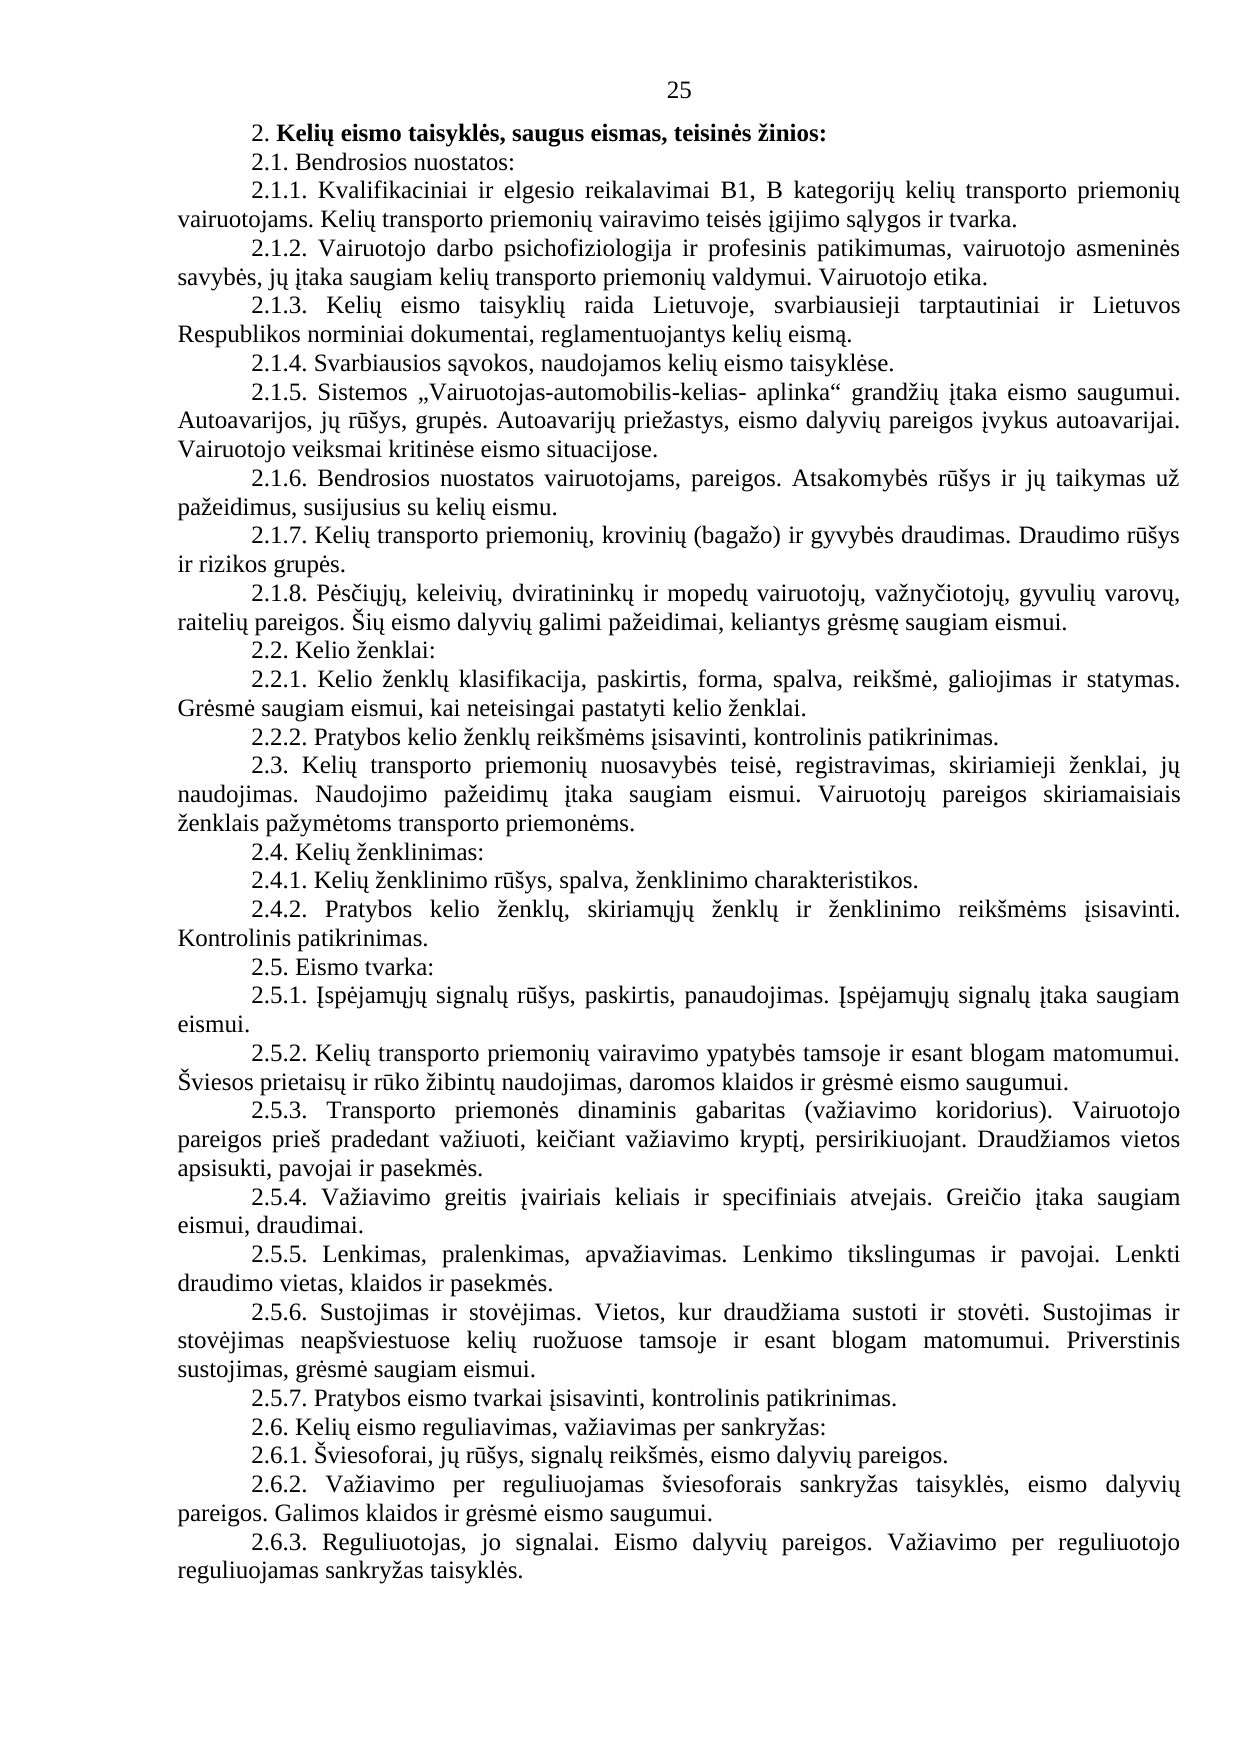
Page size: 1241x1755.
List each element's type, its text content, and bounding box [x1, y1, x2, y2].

text 2.1.7. Kelių transporto priemonių, krovinių (bagažo) ir gyvybės draudimas. Draudimo rūšys ir rizikos grupės. [177, 521, 1181, 578]
text 2.5.4. Važiavimo greitis įvairiais keliais ir specifiniais atvejais. Greičio įtaka saugiam eismui, draudimai. [177, 1182, 1181, 1239]
text 2.1.2. Vairuotojo darbo psichofiziologija ir profesinis patikimumas, vairuotojo asmeninės savybės, jų įtaka saugiam kelių transporto priemonių valdymui. Vairuotojo etika. [177, 233, 1181, 291]
text 2.1.1. Kvalifikaciniai ir elgesio reikalavimai B1, B kategorijų kelių transporto priemonių vairuotojams. Kelių transporto priemonių vairavimo teisės įgijimo sąlygos ir tvarka. [177, 176, 1181, 233]
text 2.5.5. Lenkimas, pralenkimas, apvažiavimas. Lenkimo tikslingumas ir pavojai. Lenkti draudimo vietas, klaidos ir pasekmės. [177, 1239, 1181, 1297]
text 2.5.1. Įspėjamųjų signalų rūšys, paskirtis, panaudojimas. Įspėjamųjų signalų įtaka saugiam eismui. [177, 981, 1181, 1038]
text 2.5.3. Transporto priemonės dinaminis gabaritas (važiavimo koridorius). Vairuotojo pareigos prieš pradedant važiuoti, keičiant važiavimo kryptį, persirikiuojant. Draudžiamos vietos apsisukti, pavojai ir pasekmės. [177, 1096, 1181, 1182]
text 2.5.7. Pratybos eismo tvarkai įsisavinti, kontrolinis patikrinimas. [177, 1383, 1181, 1412]
text 2.1. Bendrosios nuostatos: [177, 147, 1181, 176]
text 2.6.2. Važiavimo per reguliuojamas šviesoforais sankryžas taisyklės, eismo dalyvių pareigos. Galimos klaidos ir grėsmė eismo saugumui. [177, 1469, 1181, 1527]
text 2.2. Kelio ženklai: [177, 636, 1181, 664]
text 2.5.6. Sustojimas ir stovėjimas. Vietos, kur draudžiama sustoti ir stovėti. Sustojimas ir stovėjimas neapšviestuose kelių ruožuose tamsoje ir esant blogam matomumui. Priverstinis sustojimas, grėsmė saugiam eismui. [177, 1297, 1181, 1383]
text 2.2.2. Pratybos kelio ženklų reikšmėms įsisavinti, kontrolinis patikrinimas. [177, 722, 1181, 751]
text 2.6.3. Reguliuotojas, jo signalai. Eismo dalyvių pareigos. Važiavimo per reguliuotojo reguliuojamas sankryžas taisyklės. [177, 1527, 1181, 1584]
text 2.1.8. Pėsčiųjų, keleivių, dviratininkų ir mopedų vairuotojų, važnyčiotojų, gyvulių varovų, raitelių pareigos. Šių eismo dalyvių galimi pažeidimai, keliantys grėsmę saugiam eismui. [177, 578, 1181, 636]
text 2.1.4. Svarbiausios sąvokos, naudojamos kelių eismo taisyklėse. [177, 348, 1181, 377]
text 2.4. Kelių ženklinimas: [177, 837, 1181, 866]
text 2.6. Kelių eismo reguliavimas, važiavimas per sankryžas: [177, 1412, 1181, 1441]
text 2.1.5. Sistemos „Vairuotojas-automobilis-kelias- aplinka“ grandžių įtaka eismo saugumui. Autoavarijos, jų rūšys, grupės. Autoavarijų priežastys, eismo dalyvių pareigos įvykus autoavarijai. Vairuotojo veiksmai kritinėse eismo situacijose. [177, 377, 1181, 463]
text 2.4.1. Kelių ženklinimo rūšys, spalva, ženklinimo charakteristikos. [177, 866, 1181, 894]
text 2.1.6. Bendrosios nuostatos vairuotojams, pareigos. Atsakomybės rūšys ir jų taikymas už pažeidimus, susijusius su kelių eismu. [177, 463, 1181, 521]
text 2.1.3. Kelių eismo taisyklių raida Lietuvoje, svarbiausieji tarptautiniai ir Lietuvos Respublikos norminiai dokumentai, reglamentuojantys kelių eismą. [177, 291, 1181, 348]
text 2.4.2. Pratybos kelio ženklų, skiriamųjų ženklų ir ženklinimo reikšmėms įsisavinti. Kontrolinis patikrinimas. [177, 894, 1181, 952]
text 2.3. Kelių transporto priemonių nuosavybės teisė, registravimas, skiriamieji ženklai, jų naudojimas. Naudojimo pažeidimų įtaka saugiam eismui. Vairuotojų pareigos skiriamaisiais ženklais pažymėtoms transporto priemonėms. [177, 751, 1181, 837]
text 2.6.1. Šviesoforai, jų rūšys, signalų reikšmės, eismo dalyvių pareigos. [177, 1441, 1181, 1469]
text 2. Kelių eismo taisyklės, saugus eismas, teisinės žinios: [177, 118, 1181, 147]
text 2.5.2. Kelių transporto priemonių vairavimo ypatybės tamsoje ir esant blogam matomumui. Šviesos prietaisų ir rūko žibintų naudojimas, daromos klaidos ir grėsmė eismo saugumui. [177, 1038, 1181, 1096]
text 2.5. Eismo tvarka: [177, 952, 1181, 981]
text 2.2.1. Kelio ženklų klasifikacija, paskirtis, forma, spalva, reikšmė, galiojimas ir statymas. Grėsmė saugiam eismui, kai neteisingai pastatyti kelio ženklai. [177, 664, 1181, 722]
